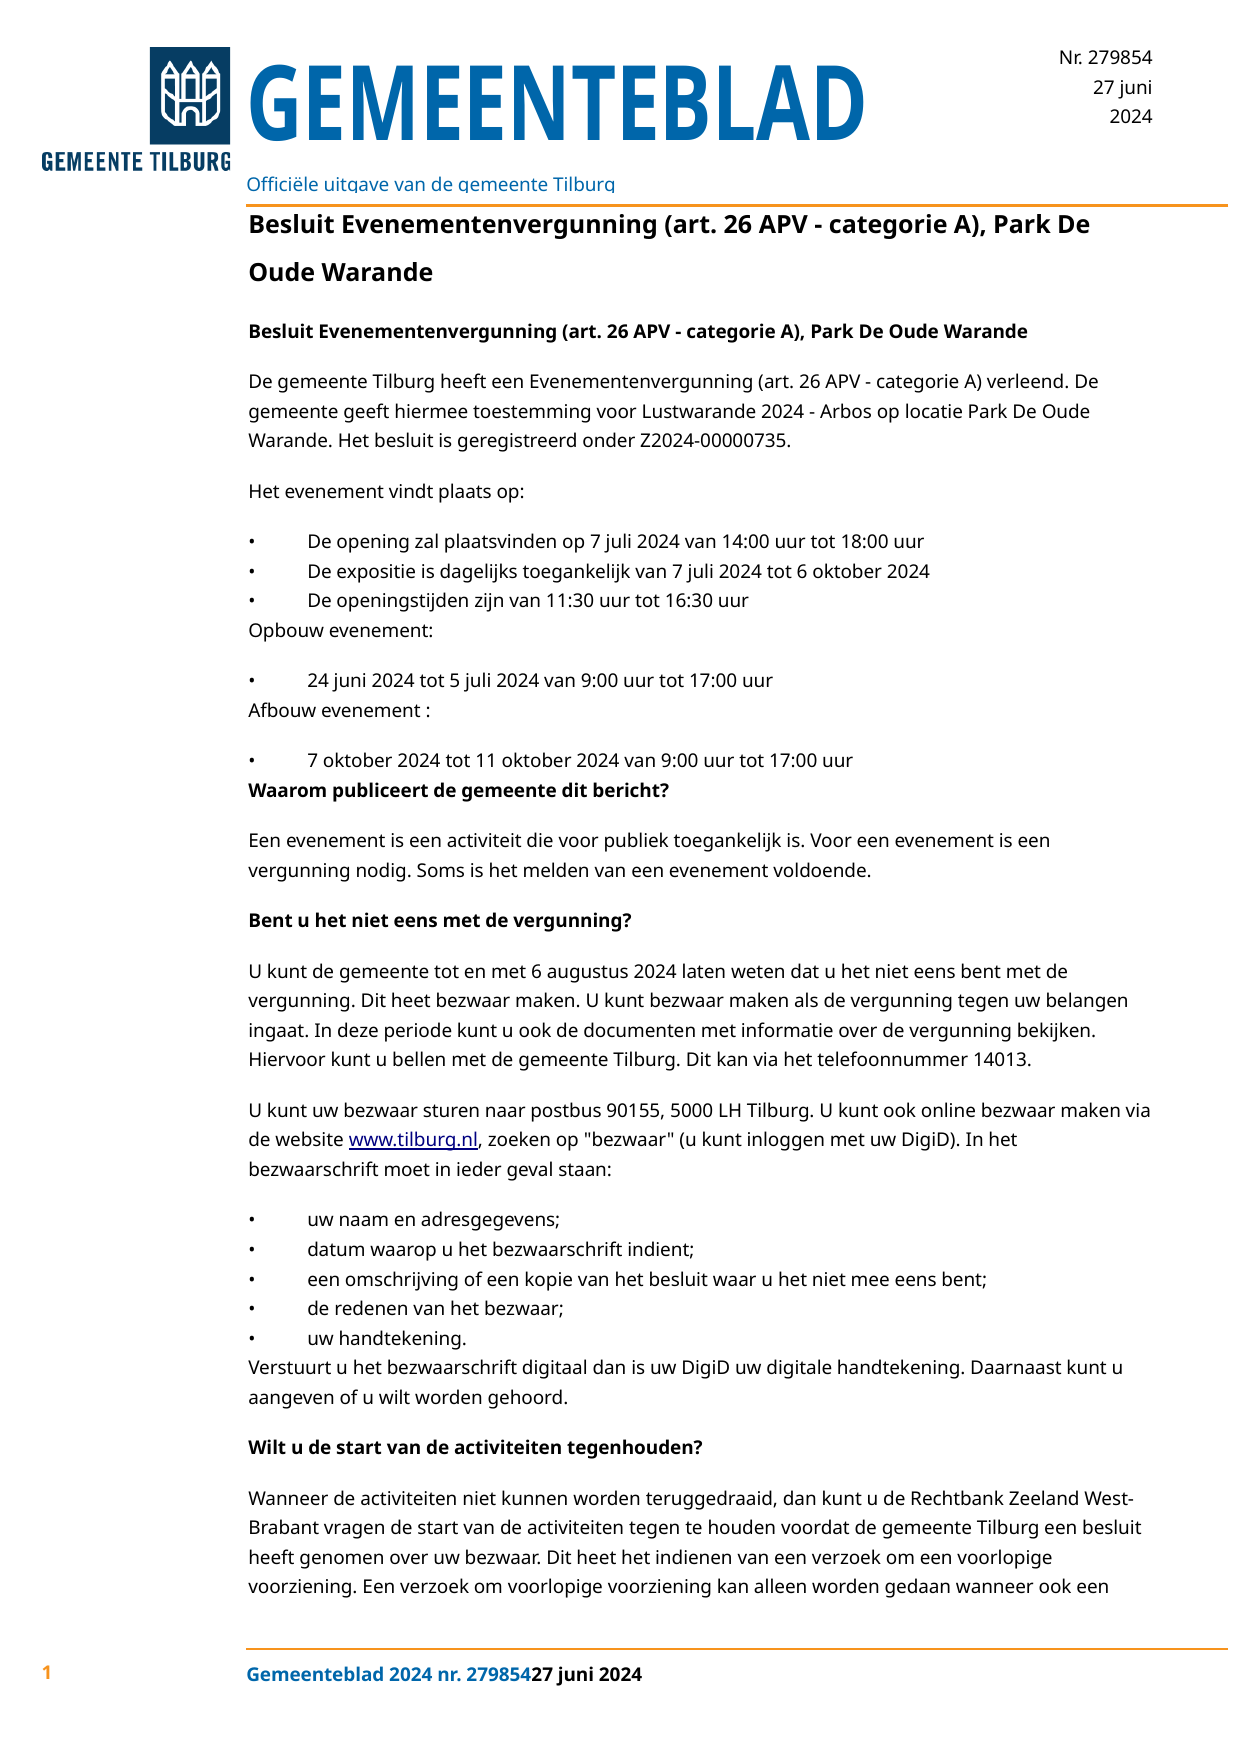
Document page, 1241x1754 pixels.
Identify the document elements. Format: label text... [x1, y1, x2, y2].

list 7 oktober 2024 tot 11 oktober 2024 van 9:00 uur tot 17:00 uur [248, 747, 1152, 773]
list de redenen van het bezwaar; [248, 1295, 1152, 1321]
list uw naam en adresgegevens; [248, 1207, 1152, 1232]
list De openingstijden zijn van 11:30 uur tot 16:30 uur [248, 587, 1152, 613]
text U kunt de gemeente tot en met 6 augustus 2024 laten weten dat u het niet eens bent met de vergunning. Dit heet bezwaar maken. U kunt bezwaar maken als de vergunning tegen uw belangen ingaat. In deze periode kunt u ook de documenten met informatie over de vergunning bekijken. Hiervoor kunt u bellen met de gemeente Tilburg. Dit kan via het telefoonnummer 14013. [248, 958, 1152, 1072]
list De expositie is dagelijks toegankelijk van 7 juli 2024 tot 6 oktober 2024 [248, 558, 1152, 584]
text Het evenement vindt plaats op: [248, 478, 1152, 504]
text Een evenement is een activiteit die voor publiek toegankelijk is. Voor een evenement is een vergunning nodig. Soms is het melden van een evenement voldoende. [248, 827, 1152, 883]
text Wilt u de start van de activiteiten tegenhouden? [248, 1434, 1152, 1460]
text De gemeente Tilburg heeft een Evenementenvergunning (art. 26 APV - categorie A) verleend. De gemeente geeft hiermee toestemming voor Lustwarande 2024 - Arbos op locatie Park De Oude Warande. Het besluit is geregistreerd onder Z2024-00000735. [248, 368, 1152, 453]
text Verstuurt u het bezwaarschrift digitaal dan is uw DigiD uw digitale handtekening. Daarnaast kunt u aangeven of u wilt worden gehoord. [248, 1354, 1152, 1410]
list een omschrijving of een kopie van het besluit waar u het niet mee eens bent; [248, 1266, 1152, 1292]
picture [41, 47, 231, 172]
text U kunt uw bezwaar sturen naar postbus 90155, 5000 LH Tilburg. U kunt ook online bezwaar maken via de website www.tilburg.nl, zoeken op "bezwaar" (u kunt inloggen met uw DigiD). In het bezwaarschrift moet in ieder geval staan: [248, 1097, 1152, 1182]
list De opening zal plaatsvinden op 7 juli 2024 van 14:00 uur tot 18:00 uur [248, 528, 1152, 554]
text Wanneer de activiteiten niet kunnen worden teruggedraaid, dan kunt u de Rechtbank Zeeland West-Brabant vragen de start van de activiteiten tegen te houden voordat de gemeente Tilburg een besluit heeft genomen over uw bezwaar. Dit heet het indienen van een verzoek om een voorlopige voorziening. Een verzoek om voorlopige voorziening kan alleen worden gedaan wanneer ook een [248, 1485, 1152, 1599]
list uw handtekening. [248, 1325, 1152, 1351]
text Besluit Evenementenvergunning (art. 26 APV - categorie A), Park De Oude Warande [248, 318, 1152, 344]
list 24 juni 2024 tot 5 juli 2024 van 9:00 uur tot 17:00 uur [248, 667, 1152, 693]
text Bent u het niet eens met de vergunning? [248, 907, 1152, 933]
list datum waarop u het bezwaarschrift indient; [248, 1236, 1152, 1262]
text Besluit Evenementenvergunning (art. 26 APV - categorie A), Park De Oude Warande [248, 207, 1152, 288]
text Waarom publiceert de gemeente dit bericht? [248, 777, 1152, 803]
text Afbouw evenement : [248, 697, 1152, 723]
text Opbouw evenement: [248, 617, 1152, 643]
